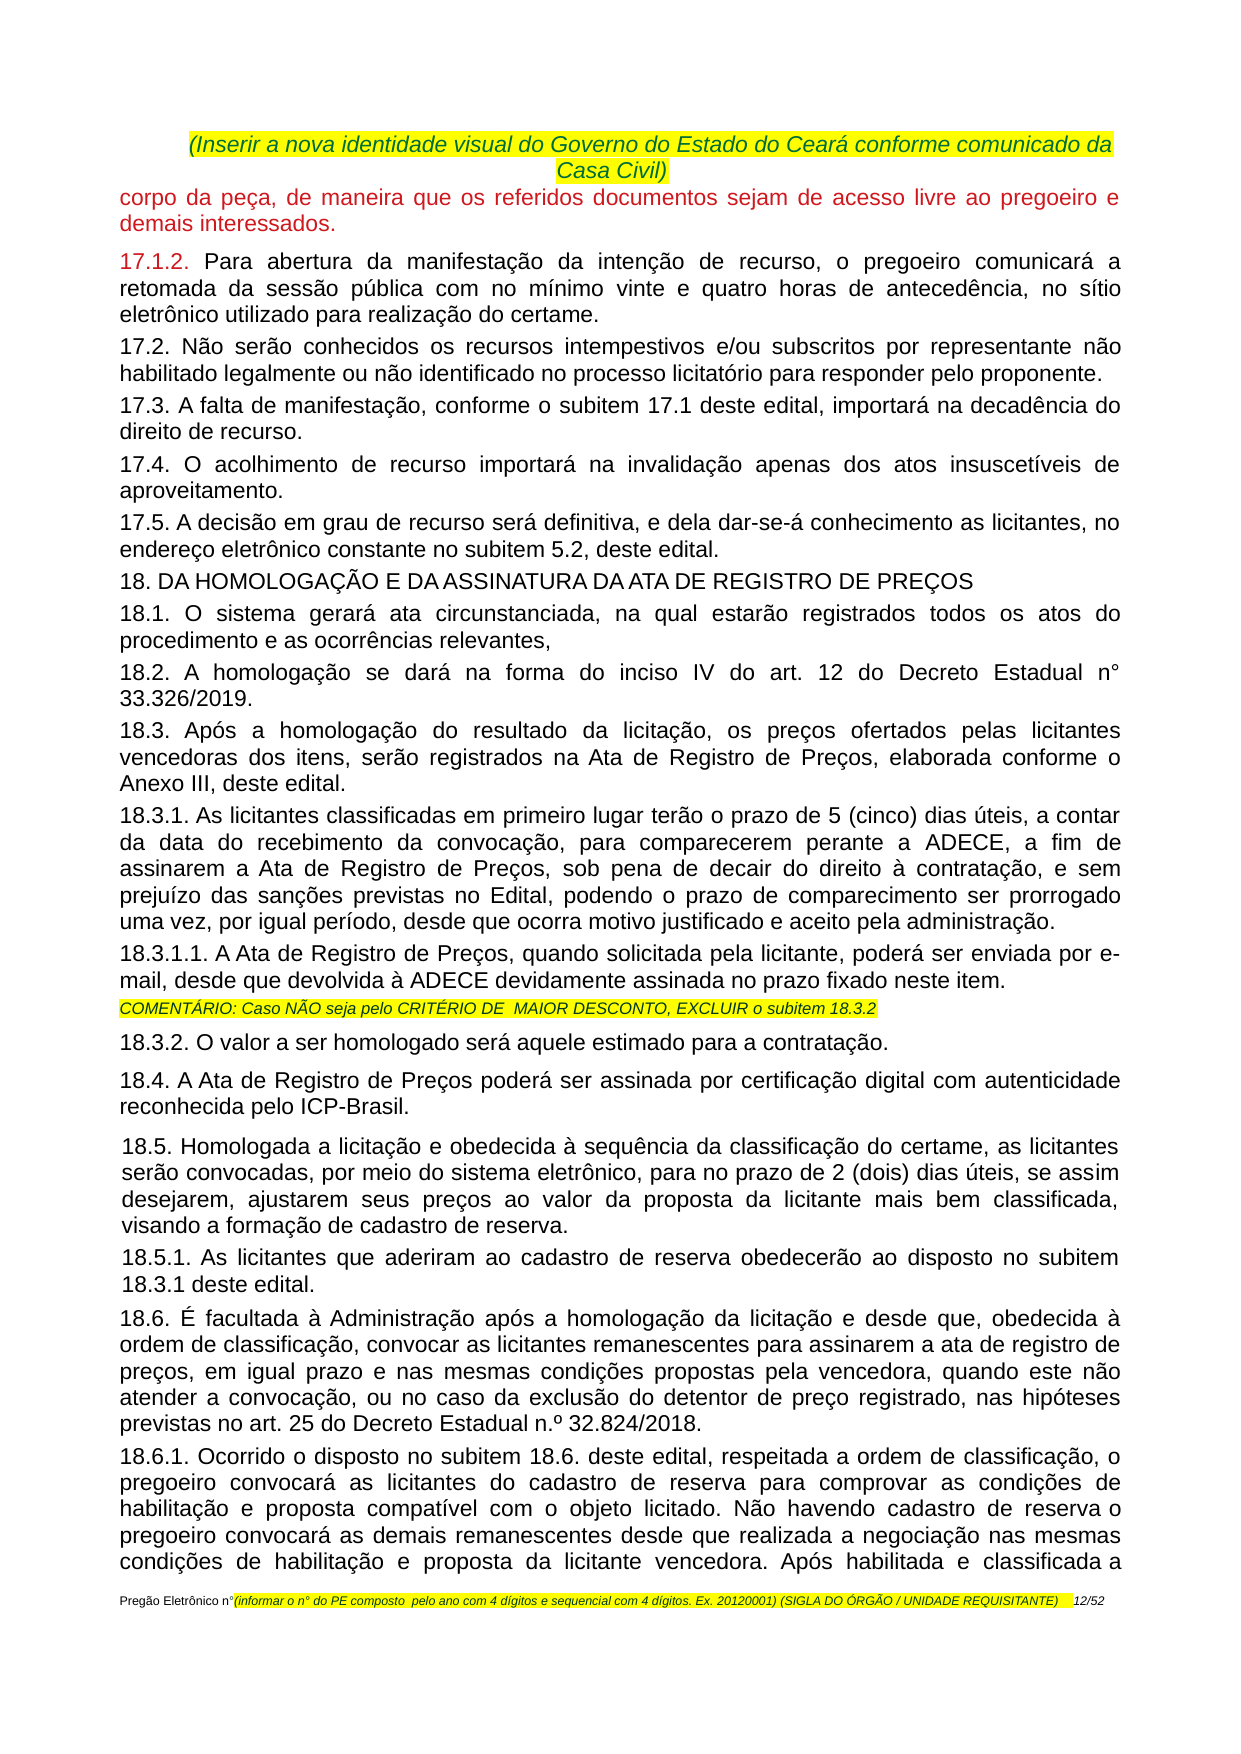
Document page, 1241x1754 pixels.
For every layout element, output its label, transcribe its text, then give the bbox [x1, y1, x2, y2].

text 18.6. É facultada à Administração após a homologação da licitação e desde que, obedecida à ordem de classificação, convocar as licitantes remanescentes para assinarem a ata de registro de preços, em igual prazo e nas mesmas condições propostas pela vencedora, quando este não atender a convocação, ou no caso da exclusão do detentor de preço registrado, nas hipóteses previstas no art. 25 do Decreto Estadual n.º 32.824/2018. [119, 1305, 1121, 1437]
text 18.3.2. O valor a ser homologado será aquele estimado para a contratação. [119, 1029, 1121, 1056]
text 17.1.2. Para abertura da manifestação da intenção de recurso, o pregoeiro comunicará a retomada da sessão pública com no mínimo vinte e quatro horas de antecedência, no sítio eletrônico utilizado para realização do certame. [119, 248, 1121, 327]
text 18.1. O sistema gerará ata circunstanciada, na qual estarão registrados todos os atos do procedimento e as ocorrências relevantes, [119, 600, 1121, 653]
text 18. DA HOMOLOGAÇÃO E DA ASSINATURA DA ATA DE REGISTRO DE PREÇOS [119, 568, 1121, 594]
text 17.2. Não serão conhecidos os recursos intempestivos e/ou subscritos por representante não habilitado legalmente ou não identificado no processo licitatório para responder pelo proponente. [119, 333, 1121, 386]
text 17.3. A falta de manifestação, conforme o subitem 17.1 deste edital, importará na decadência do direito de recurso. [119, 392, 1121, 445]
text 18.6.1. Ocorrido o disposto no subitem 18.6. deste edital, respeitada a ordem de classificação, o pregoeiro convocará as licitantes do cadastro de reserva para comprovar as condições de habilitação e proposta compatível com o objeto licitado. Não havendo cadastro de reserva o pregoeiro convocará as demais remanescentes desde que realizada a negociação nas mesmas condições de habilitação e proposta da licitante vencedora. Após habilitada e classificada a [119, 1443, 1121, 1574]
text corpo da peça, de maneira que os referidos documentos sejam de acesso livre ao pregoeiro e demais interessados. [119, 184, 1121, 237]
text 18.4. A Ata de Registro de Preços poderá ser assinada por certificação digital com autenticidade reconhecida pelo ICP-Brasil. [119, 1067, 1121, 1119]
text 18.5. Homologada a licitação e obedecida à sequência da classificação do certame, as licitantes serão convocadas, por meio do sistema eletrônico, para no prazo de 2 (dois) dias úteis, se assim desejarem, ajustarem seus preços ao valor da proposta da licitante mais bem classificada, visando a formação de cadastro de reserva. [119, 1131, 1121, 1238]
text 18.3. Após a homologação do resultado da licitação, os preços ofertados pelas licitantes vencedoras dos itens, serão registrados na Ata de Registro de Preços, elaborada conforme o Anexo III, deste edital. [119, 717, 1121, 797]
text 18.3.1.1. A Ata de Registro de Preços, quando solicitada pela licitante, poderá ser enviada por e-mail, desde que devolvida à ADECE devidamente assinada no prazo fixado neste item. [119, 940, 1121, 993]
text 18.2. A homologação se dará na forma do inciso IV do art. 12 do Decreto Estadual n° 33.326/2019. [119, 659, 1121, 712]
text 18.5.1. As licitantes que aderiram ao cadastro de reserva obedecerão ao disposto no subitem 18.3.1 deste edital. [119, 1242, 1121, 1299]
text 18.3.1. As licitantes classificadas em primeiro lugar terão o prazo de 5 (cinco) dias úteis, a contar da data do recebimento da convocação, para comparecerem perante a ADECE, a fim de assinarem a Ata de Registro de Preços, sob pena de decair do direito à contratação, e sem prejuízo das sanções previstas no Edital, podendo o prazo de comparecimento ser prorrogado uma vez, por igual período, desde que ocorra motivo justificado e aceito pela administração. [119, 802, 1121, 934]
text COMENTÁRIO: Caso NÃO seja pelo CRITÉRIO DE MAIOR DESCONTO, EXCLUIR o subitem 18.3.2 [119, 999, 1121, 1018]
text 17.5. A decisão em grau de recurso será definitiva, e dela dar-se-á conhecimento as licitantes, no endereço eletrônico constante no subitem 5.2, deste edital. [119, 509, 1121, 562]
text 17.4. O acolhimento de recurso importará na invalidação apenas dos atos insuscetíveis de aproveitamento. [119, 451, 1121, 503]
